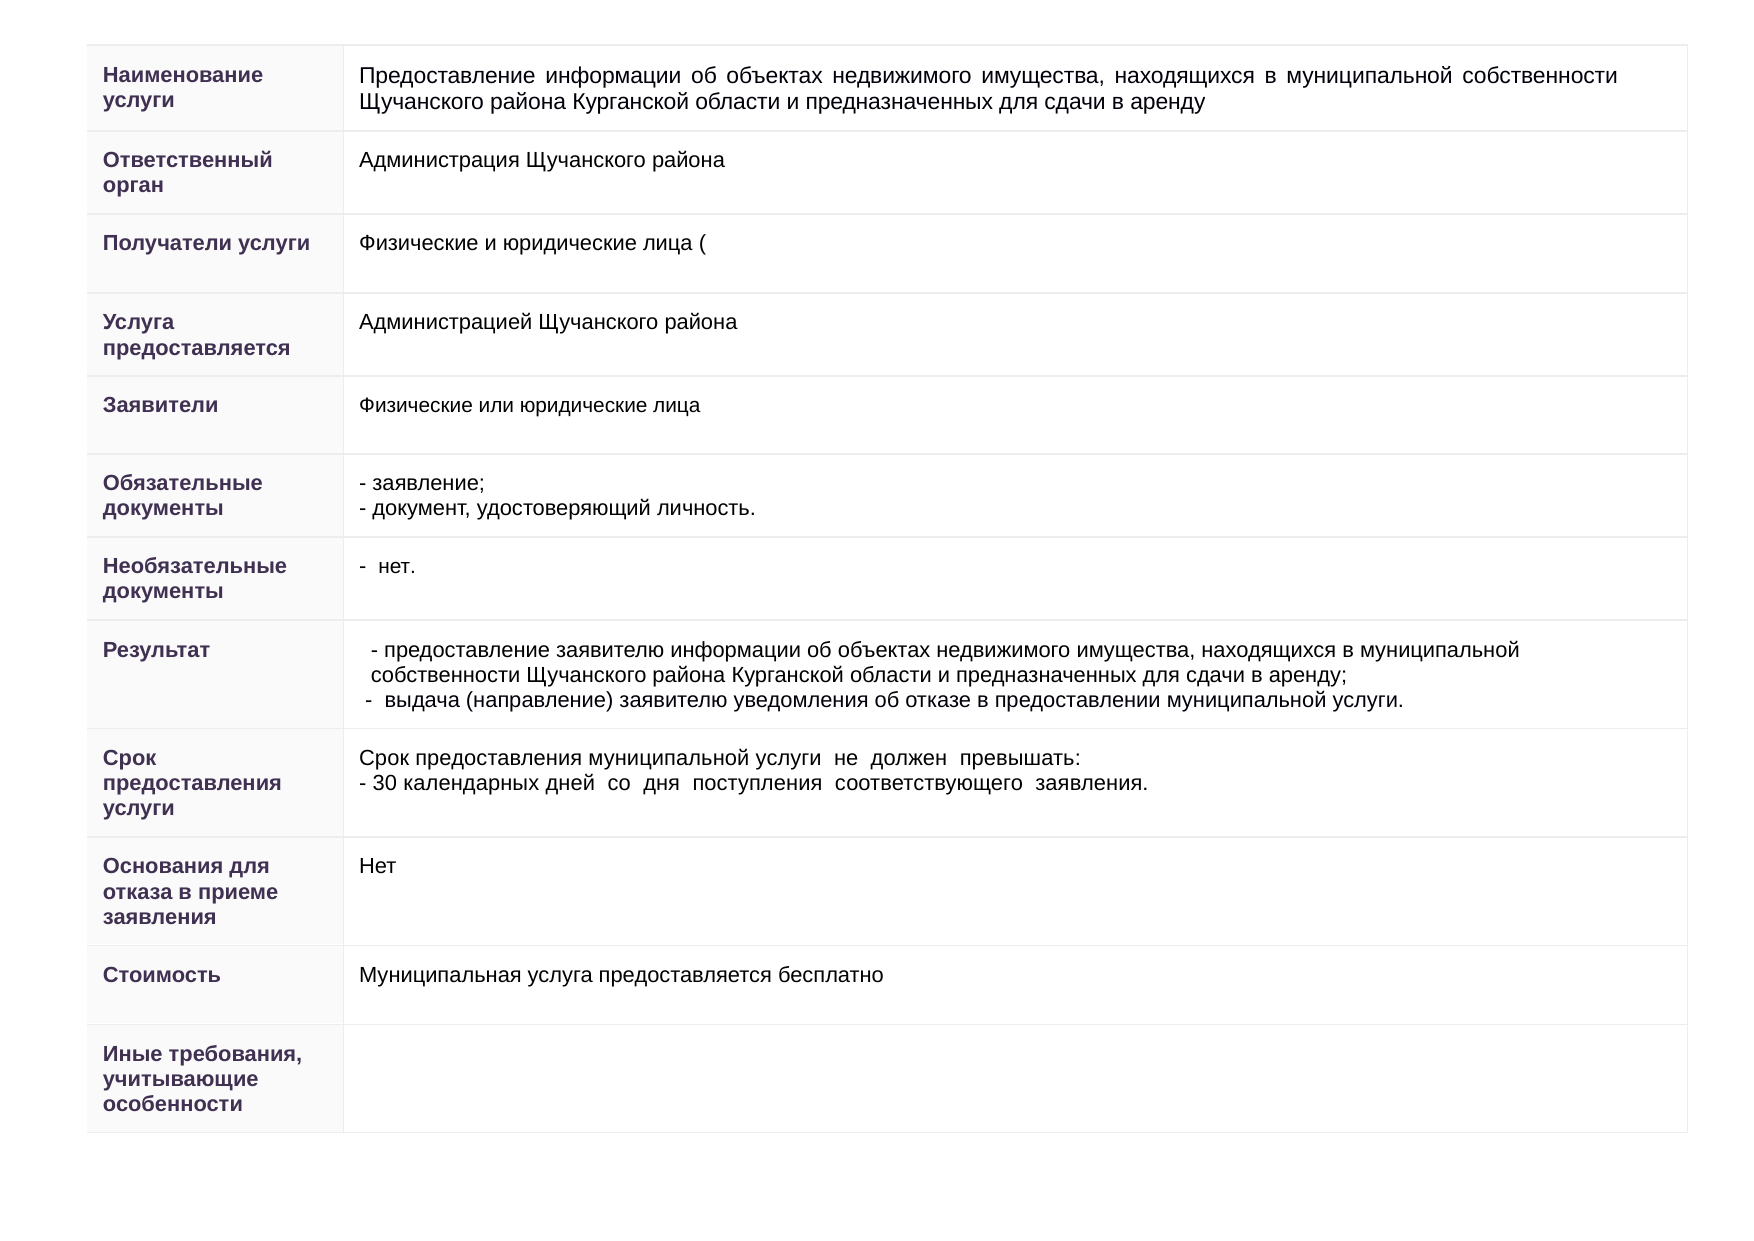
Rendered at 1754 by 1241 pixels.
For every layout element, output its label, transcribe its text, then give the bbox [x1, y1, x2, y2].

table_cell Физические и юридические лица ( [344, 215, 1687, 292]
table_cell - предоставление заявителю информации об объектах недвижимого имущества, находящихся в муниципальной собственности Щучанского района Курганской области и предназначенных для сдачи в аренду; - выдача (направление) заявителю уведомления об отказе в предоставлении муниципальной услуги. [344, 621, 1687, 728]
table_cell [344, 1025, 1687, 1132]
table_cell Получатели услуги [87, 215, 343, 292]
table_cell Физические или юридические лица [344, 377, 1687, 453]
table_cell Срок предоставления муниципальной услуги не должен превышать: - 30 календарных дней со дня поступления соответствующего заявления. [344, 729, 1687, 836]
table_cell Основания для отказа в приеме заявления [87, 838, 343, 944]
table_cell Стоимость [87, 946, 343, 1023]
table_cell Результат [87, 621, 343, 728]
table_cell - заявление; - документ, удостоверяющий личность. [344, 455, 1687, 536]
table_cell Заявители [87, 377, 343, 453]
table_cell Администрацией Щучанского района [344, 294, 1687, 375]
table_cell Нет [344, 838, 1687, 944]
table_header Предоставление информации об объектах недвижимого имущества, находящихся в муниципальной собственности Щучанского района Курганской области и предназначенных для сдачи в аренду [344, 46, 1687, 130]
table_cell Услуга предоставляется [87, 294, 343, 375]
table_cell Муниципальная услуга предоставляется бесплатно [344, 946, 1687, 1023]
table_cell - нет. [344, 538, 1687, 619]
table_cell Иные требования, учитывающие особенности [87, 1025, 343, 1132]
table_cell Ответственный орган [87, 132, 343, 213]
table_cell Необязательные документы [87, 538, 343, 619]
table_cell Администрация Щучанского района [344, 132, 1687, 213]
table_cell Обязательные документы [87, 455, 343, 536]
table_cell Срок предоставления услуги [87, 729, 343, 836]
table_header Наименование услуги [87, 46, 343, 130]
